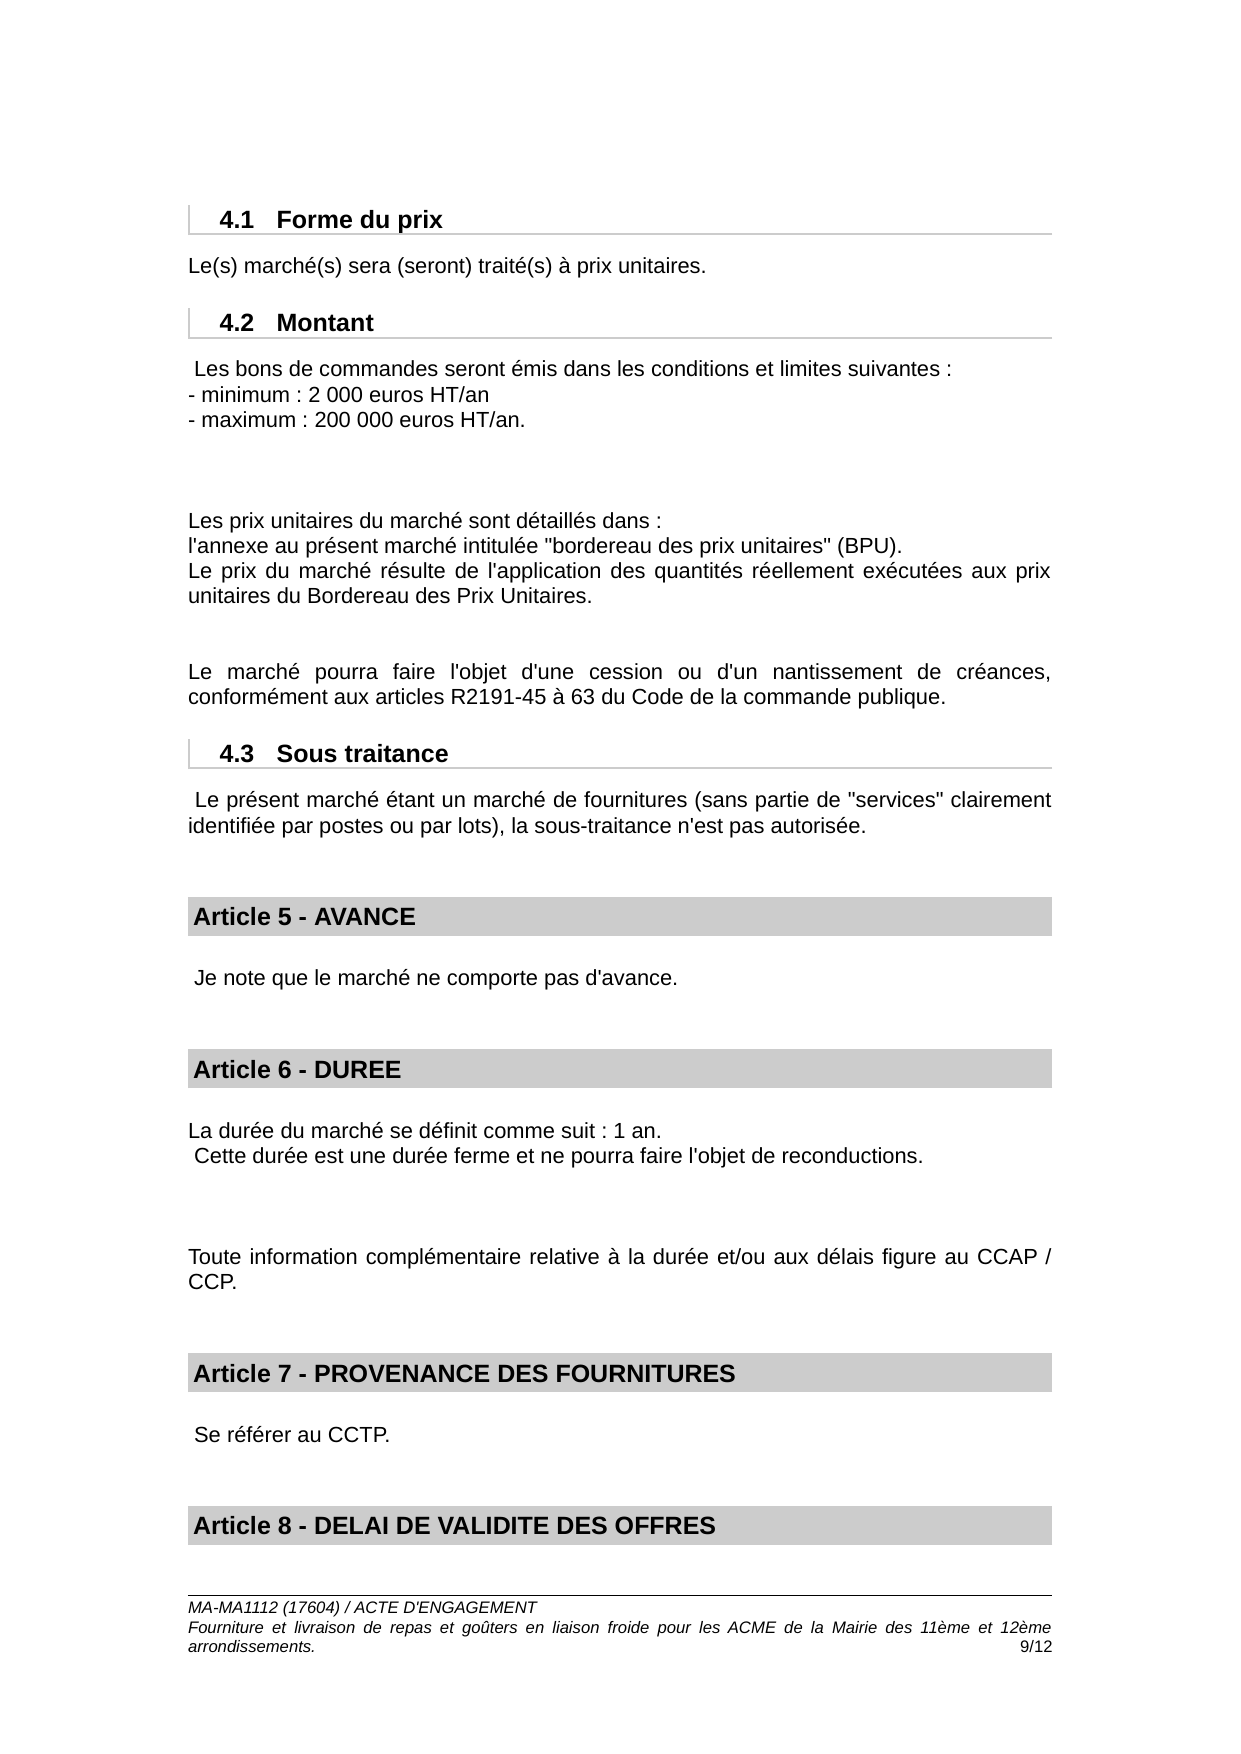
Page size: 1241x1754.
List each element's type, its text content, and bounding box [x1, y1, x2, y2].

text - maximum : 200 000 euros HT/an. [188, 407, 1052, 432]
text La durée du marché se définit comme suit : 1 an. [188, 1118, 1052, 1143]
subtitle AVANCE [190, 899, 1050, 934]
subtitle DUREE [190, 1052, 1050, 1086]
text Toute information complémentaire relative à la durée et/ou aux délais figure au CCAP / CCP. [188, 1244, 1052, 1294]
text Cette durée est une durée ferme et ne pourra faire l'objet de reconductions. [188, 1143, 1052, 1168]
subtitle DELAI DE VALIDITE DES OFFRES [190, 1508, 1050, 1543]
text Le(s) marché(s) sera (seront) traité(s) à prix unitaires. [188, 253, 1052, 278]
subtitle Montant [190, 308, 1052, 337]
text Les prix unitaires du marché sont détaillés dans : [188, 508, 1052, 533]
text Le marché pourra faire l'objet d'une cession ou d'un nantissement de créances, conformément aux articles R2191-45 à 63 du Code de la commande publique. [188, 659, 1052, 709]
text Se référer au CCTP. [188, 1422, 1052, 1447]
text - minimum : 2 000 euros HT/an [188, 382, 1052, 407]
text Le prix du marché résulte de l'application des quantités réellement exécutées aux prix unitaires du Bordereau des Prix Unitaires. [188, 558, 1052, 608]
text Le présent marché étant un marché de fournitures (sans partie de "services" clairement identifiée par postes ou par lots), la sous-traitance n'est pas autorisée. [188, 787, 1052, 838]
subtitle Sous traitance [190, 739, 1052, 767]
text Je note que le marché ne comporte pas d'avance. [188, 965, 1052, 990]
text Les bons de commandes seront émis dans les conditions et limites suivantes : [188, 356, 1052, 382]
subtitle Forme du prix [188, 204, 1052, 233]
text l'annexe au présent marché intitulée "bordereau des prix unitaires" (BPU). [188, 533, 1052, 558]
subtitle PROVENANCE DES FOURNITURES [190, 1356, 1050, 1390]
